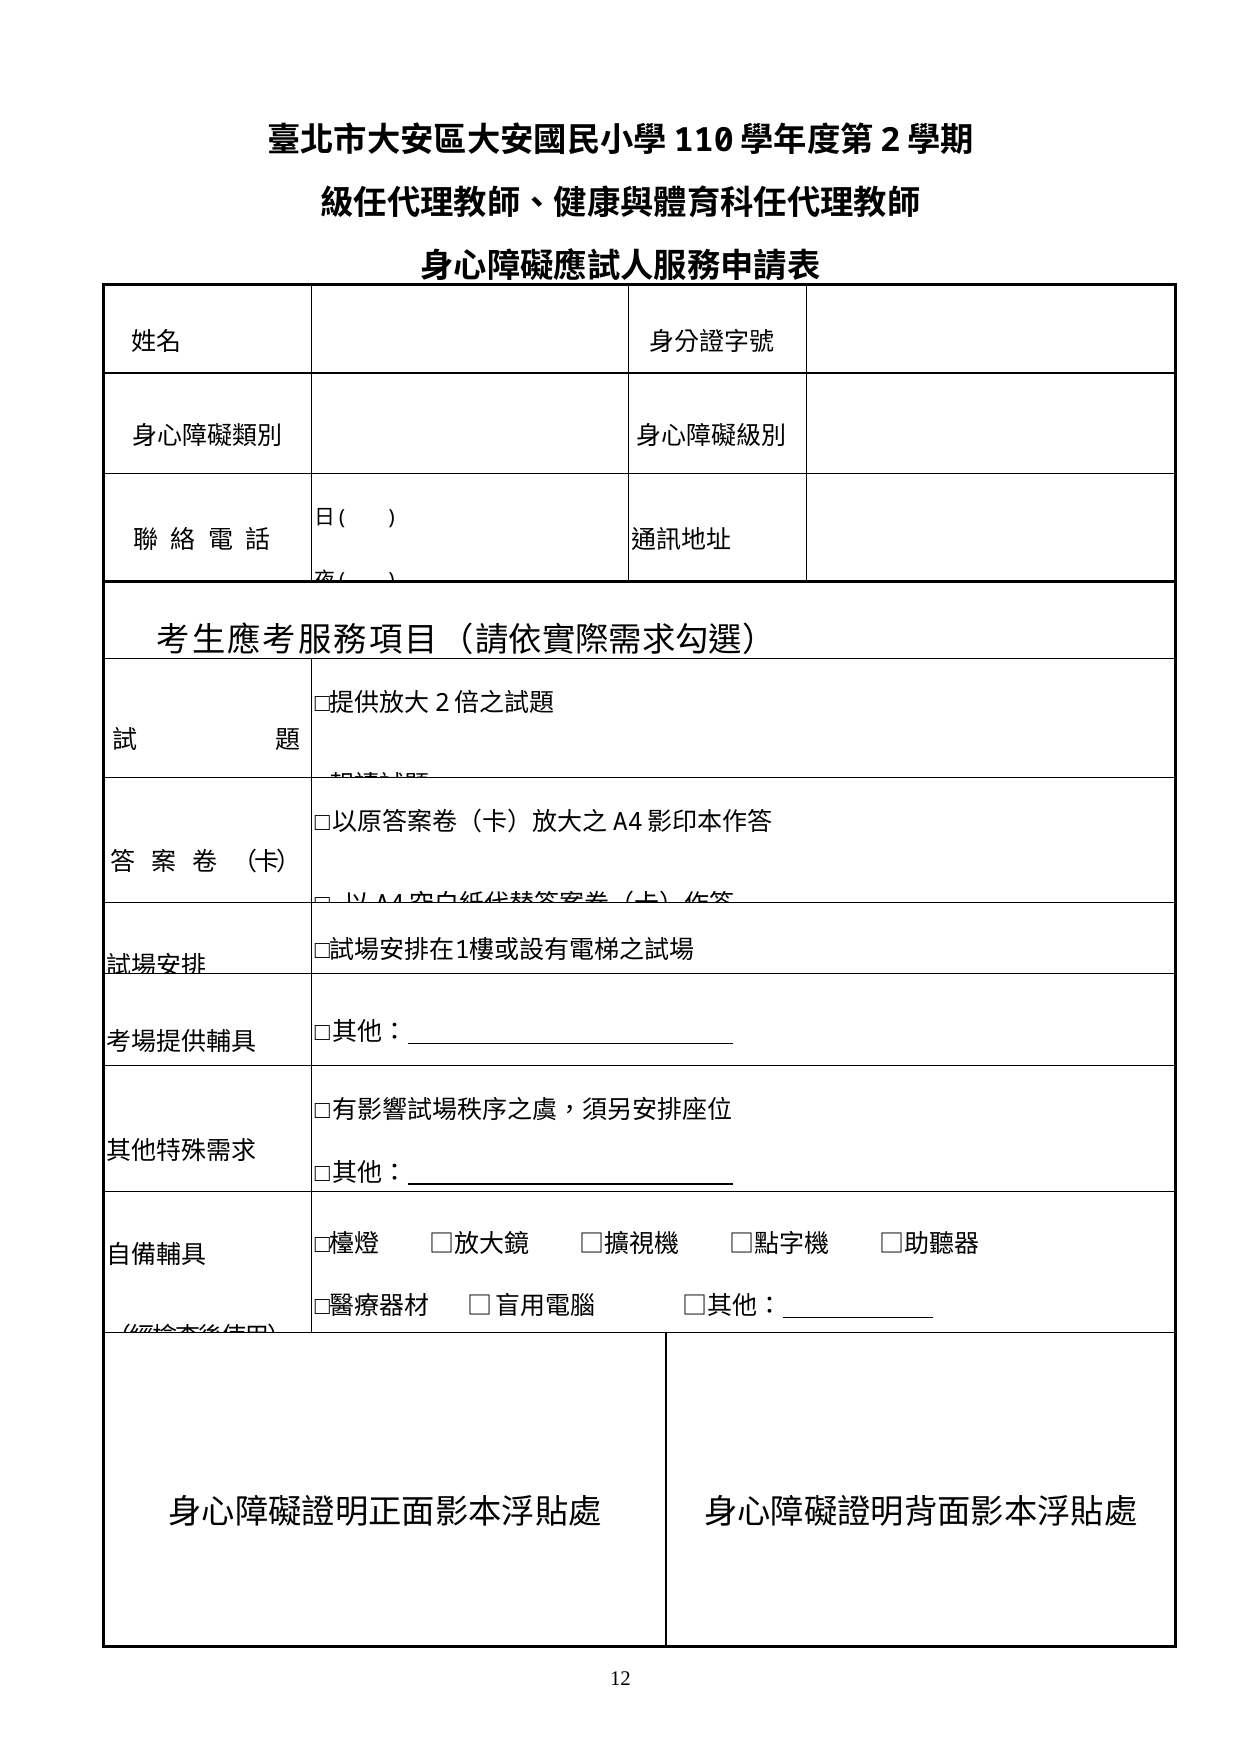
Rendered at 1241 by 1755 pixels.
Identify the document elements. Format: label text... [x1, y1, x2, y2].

table_cell [807, 474, 1174, 579]
table_cell 身心障礙證明正面影本浮貼處 [105, 1333, 665, 1644]
table_cell □其他： [312, 974, 1174, 1064]
table_cell 聯 絡 電 話 [105, 474, 311, 579]
table_header 身分證字號 [629, 286, 806, 372]
table_cell 身心障礙證明背面影本浮貼處 [667, 1333, 1174, 1644]
table_cell □以原答案卷（卡）放大之A4影印本作答 □ 以A4空白紙代替答案卷（卡）作答 [312, 778, 1174, 902]
text 級任代理教師、健康與體育科任代理教師 [103, 158, 1137, 221]
table_cell 其他特殊需求 [105, 1066, 311, 1191]
table_header 姓名 [105, 286, 311, 372]
text 臺北市大安區大安國民小學110學年度第2學期 [103, 96, 1137, 158]
table_cell □試場安排在1樓或設有電梯之試場 [312, 903, 1174, 972]
table_cell 自備輔具 （經檢查後使用） [105, 1192, 311, 1332]
table_cell [312, 374, 628, 473]
table_cell □提供放大2倍之試題 □報讀試題 [312, 659, 1174, 777]
table_cell 日( ) 夜( ) 行動電話 [312, 474, 628, 579]
text 身心障礙應試人服務申請表 [103, 221, 1137, 283]
table_cell 身心障礙級別 [629, 374, 806, 473]
table_cell 試 題 [105, 659, 311, 777]
table_cell [807, 374, 1174, 473]
table_cell 身心障礙類別 [105, 374, 311, 473]
table_header [807, 286, 1174, 372]
table_cell □檯燈 □放大鏡 □擴視機 □點字機 □助聽器 □醫療器材 □盲用電腦 □其他： [312, 1192, 1174, 1332]
table_cell 考場提供輔具 [105, 974, 311, 1064]
table_cell □有影響試場秩序之虞，須另安排座位 □其他： [312, 1066, 1174, 1191]
table_cell 試場安排 [105, 903, 311, 972]
table_header [312, 286, 628, 372]
table_cell 通訊地址 [629, 474, 806, 579]
table_cell 答 案 卷 （卡） [105, 778, 311, 902]
table_cell 考生應考服務項目（請依實際需求勾選） [105, 583, 1174, 658]
